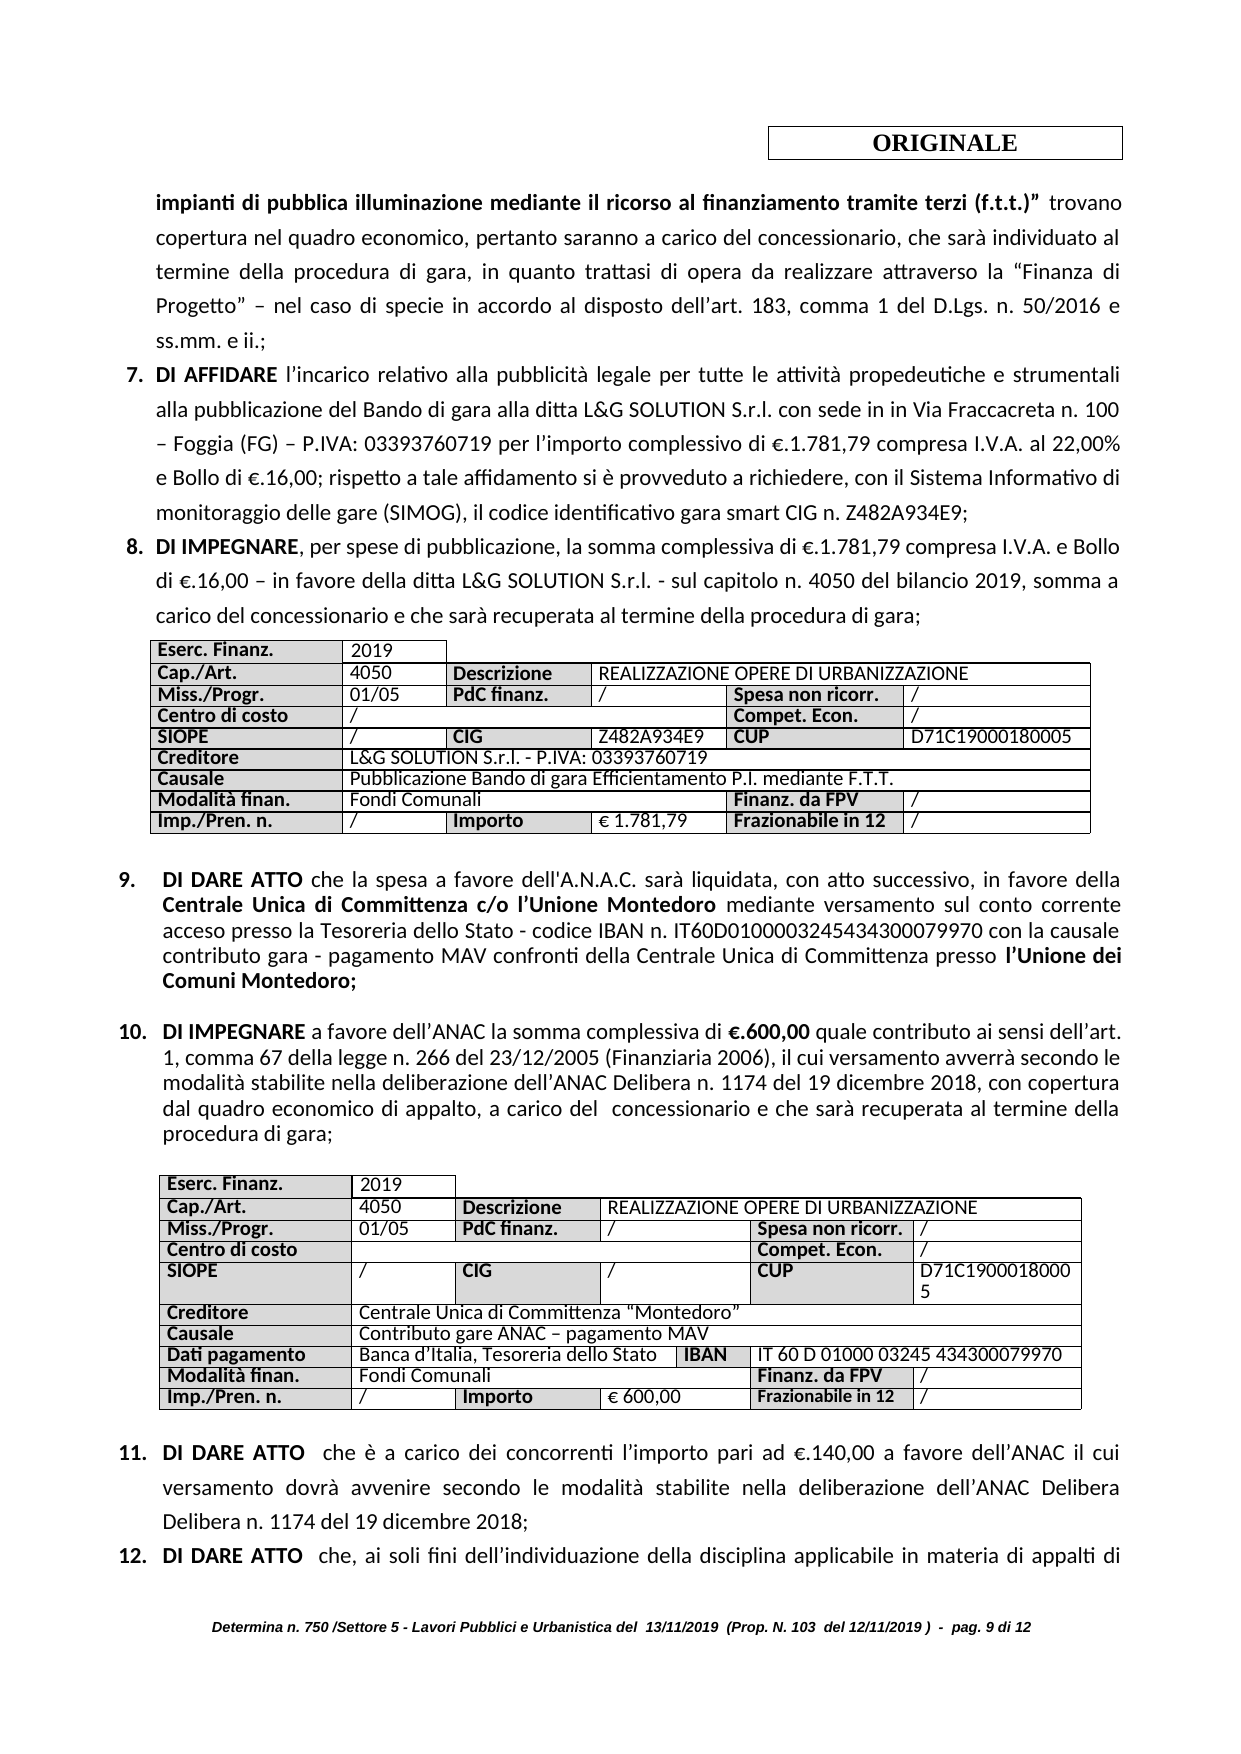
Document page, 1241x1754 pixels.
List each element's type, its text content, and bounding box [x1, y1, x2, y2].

table_cell 4050 [352, 1199, 455, 1220]
table_cell Frazionabile in 12 [751, 1389, 913, 1409]
table_cell Centro di costo [160, 1242, 351, 1262]
table_cell Centro di costo [151, 707, 342, 727]
table_cell / [343, 729, 446, 748]
table_cell / [914, 1368, 1081, 1388]
table_cell Creditore [160, 1305, 351, 1325]
table_cell L&G SOLUTION S.r.l. - P.IVA: 03393760719 [343, 750, 1090, 769]
table_cell Importo [456, 1389, 600, 1409]
table_cell Modalità finan. [151, 792, 342, 811]
table_cell Modalità finan. [160, 1368, 351, 1388]
table_cell 01/05 [352, 1221, 455, 1241]
table_cell € 1.781,79 [592, 813, 726, 833]
table_cell Importo [447, 813, 591, 833]
table_cell 4050 [343, 664, 446, 685]
list DI DARE ATTO che, ai soli fini dell’individuazione della disciplina applicabile in materia di appalti di [118, 1547, 1122, 1569]
table_cell Spesa non ricorr. [727, 686, 903, 706]
table_cell / [914, 1389, 1081, 1409]
table_cell Cap./Art. [151, 664, 342, 685]
table_cell / [904, 686, 1090, 706]
table_cell Miss./Progr. [160, 1221, 351, 1241]
table_cell CUP [727, 729, 903, 748]
table_header [456, 1175, 1081, 1197]
table_cell REALIZZAZIONE OPERE DI URBANIZZAZIONE [592, 664, 1090, 685]
table_cell Miss./Progr. [151, 686, 342, 706]
table_cell Compet. Econ. [727, 707, 903, 727]
table_cell Imp./Pren. n. [160, 1389, 351, 1409]
list DI IMPEGNARE a favore dell’ANAC la somma complessiva di €.600,00 quale contributo ai sensi dell’art. 1, comma 67 della legge n. 266 del 23/12/2005 (Finanziaria 2006), il cui versamento avverrà secondo le modalità stabilite nella deliberazione dell’ANAC Delibera n. 1174 del 19 dicembre 2018, con copertura dal quadro economico di appalto, a carico del concessionario e che sarà recuperata al termine della procedura di gara; [118, 1023, 1122, 1147]
table_cell Finanz. da FPV [727, 792, 903, 811]
list impianti di pubblica illuminazione mediante il ricorso al finanziamento tramite terzi (f.t.t.)” trovano copertura nel quadro economico, pertanto saranno a carico del concessionario, che sarà individuato al termine della procedura di gara, in quanto trattasi di opera da realizzare attraverso la “Finanza di Progetto” – nel caso di specie in accordo al disposto dell’art. 183, comma 1 del D.Lgs. n. 50/2016 e ss.mm. e ii.; [126, 193, 1122, 354]
table_cell Descrizione [456, 1199, 600, 1220]
table_cell Imp./Pren. n. [151, 813, 342, 833]
table_cell REALIZZAZIONE OPERE DI URBANIZZAZIONE [601, 1199, 1081, 1220]
table_cell Banca d’Italia, Tesoreria dello Stato [352, 1347, 676, 1367]
table_cell / [592, 686, 726, 706]
table_cell Causale [160, 1326, 351, 1346]
table_cell Fondi Comunali [352, 1368, 750, 1388]
table_cell Z482A934E9 [592, 729, 726, 748]
table_cell / [904, 792, 1090, 811]
table_cell IT 60 D 01000 03245 434300079970 [751, 1347, 1081, 1367]
table_cell CIG [447, 729, 591, 748]
table_cell Centrale Unica di Committenza “Montedoro” [352, 1305, 1081, 1325]
table_cell € 600,00 [601, 1389, 750, 1409]
table_cell Finanz. da FPV [751, 1368, 913, 1388]
table_cell Cap./Art. [160, 1199, 351, 1220]
table_cell / [904, 707, 1090, 727]
table_header [447, 640, 1090, 662]
table_header Eserc. Finanz. [160, 1176, 351, 1198]
table_cell / [914, 1242, 1081, 1262]
table_cell IBAN [677, 1347, 750, 1367]
table_cell / [904, 813, 1090, 833]
table_cell / [343, 707, 726, 727]
table_cell Compet. Econ. [751, 1242, 913, 1262]
table_header Eserc. Finanz. [151, 641, 342, 663]
table_cell Causale [151, 771, 342, 790]
table_cell / [352, 1389, 455, 1409]
table_cell / [343, 813, 446, 833]
table_cell / [601, 1221, 750, 1241]
list DI IMPEGNARE, per spese di pubblicazione, la somma complessiva di €.1.781,79 compresa I.V.A. e Bollo di €.16,00 – in favore della ditta L&G SOLUTION S.r.l. - sul capitolo n. 4050 del bilancio 2019, somma a carico del concessionario e che sarà recuperata al termine della procedura di gara; [126, 537, 1122, 629]
table_cell Frazionabile in 12 [727, 813, 903, 833]
table_cell PdC finanz. [456, 1221, 600, 1241]
table_cell / [352, 1263, 455, 1304]
table_cell Creditore [151, 750, 342, 769]
table_cell Dati pagamento [160, 1347, 351, 1367]
table_cell Fondi Comunali [343, 792, 726, 811]
table_cell PdC finanz. [447, 686, 591, 706]
table_cell SIOPE [160, 1263, 351, 1304]
table_cell / [601, 1263, 750, 1304]
table_header 2019 [353, 1176, 455, 1197]
list DI DARE ATTO che è a carico dei concorrenti l’importo pari ad €.140,00 a favore dell’ANAC il cui versamento dovrà avvenire secondo le modalità stabilite nella deliberazione dell’ANAC Delibera Delibera n. 1174 del 19 dicembre 2018; [118, 1443, 1122, 1535]
table_cell Descrizione [447, 664, 591, 685]
list DI DARE ATTO che la spesa a favore dell'A.N.A.C. sarà liquidata, con atto successivo, in favore della Centrale Unica di Committenza c/o l’Unione Montedoro mediante versamento sul conto corrente acceso presso la Tesoreria dello Stato - codice IBAN n. IT60D0100003245434300079970 con la causale contributo gara - pagamento MAV confronti della Centrale Unica di Committenza presso l’Unione dei Comuni Montedoro; [118, 870, 1122, 995]
table_cell D71C19000180005 [914, 1263, 1081, 1304]
table_header 2019 [343, 641, 446, 662]
table_cell CUP [751, 1263, 913, 1304]
table_cell [352, 1242, 750, 1262]
table_cell Contributo gare ANAC – pagamento MAV [352, 1326, 1081, 1346]
table_cell CIG [456, 1263, 600, 1304]
table_cell Pubblicazione Bando di gara Efficientamento P.I. mediante F.T.T. [343, 771, 1090, 790]
table_cell / [914, 1221, 1081, 1241]
table_cell D71C19000180005 [904, 729, 1090, 748]
table_cell SIOPE [151, 729, 342, 748]
table_cell Spesa non ricorr. [751, 1221, 913, 1241]
table_cell 01/05 [343, 686, 446, 706]
list DI AFFIDARE l’incarico relativo alla pubblicità legale per tutte le attività propedeutiche e strumentali alla pubblicazione del Bando di gara alla ditta L&G SOLUTION S.r.l. con sede in in Via Fraccacreta n. 100 – Foggia (FG) – P.IVA: 03393760719 per l’importo complessivo di €.1.781,79 compresa I.V.A. al 22,00% e Bollo di €.16,00; rispetto a tale affidamento si è provveduto a richiedere, con il Sistema Informativo di monitoraggio delle gare (SIMOG), il codice identificativo gara smart CIG n. Z482A934E9; [126, 365, 1122, 526]
